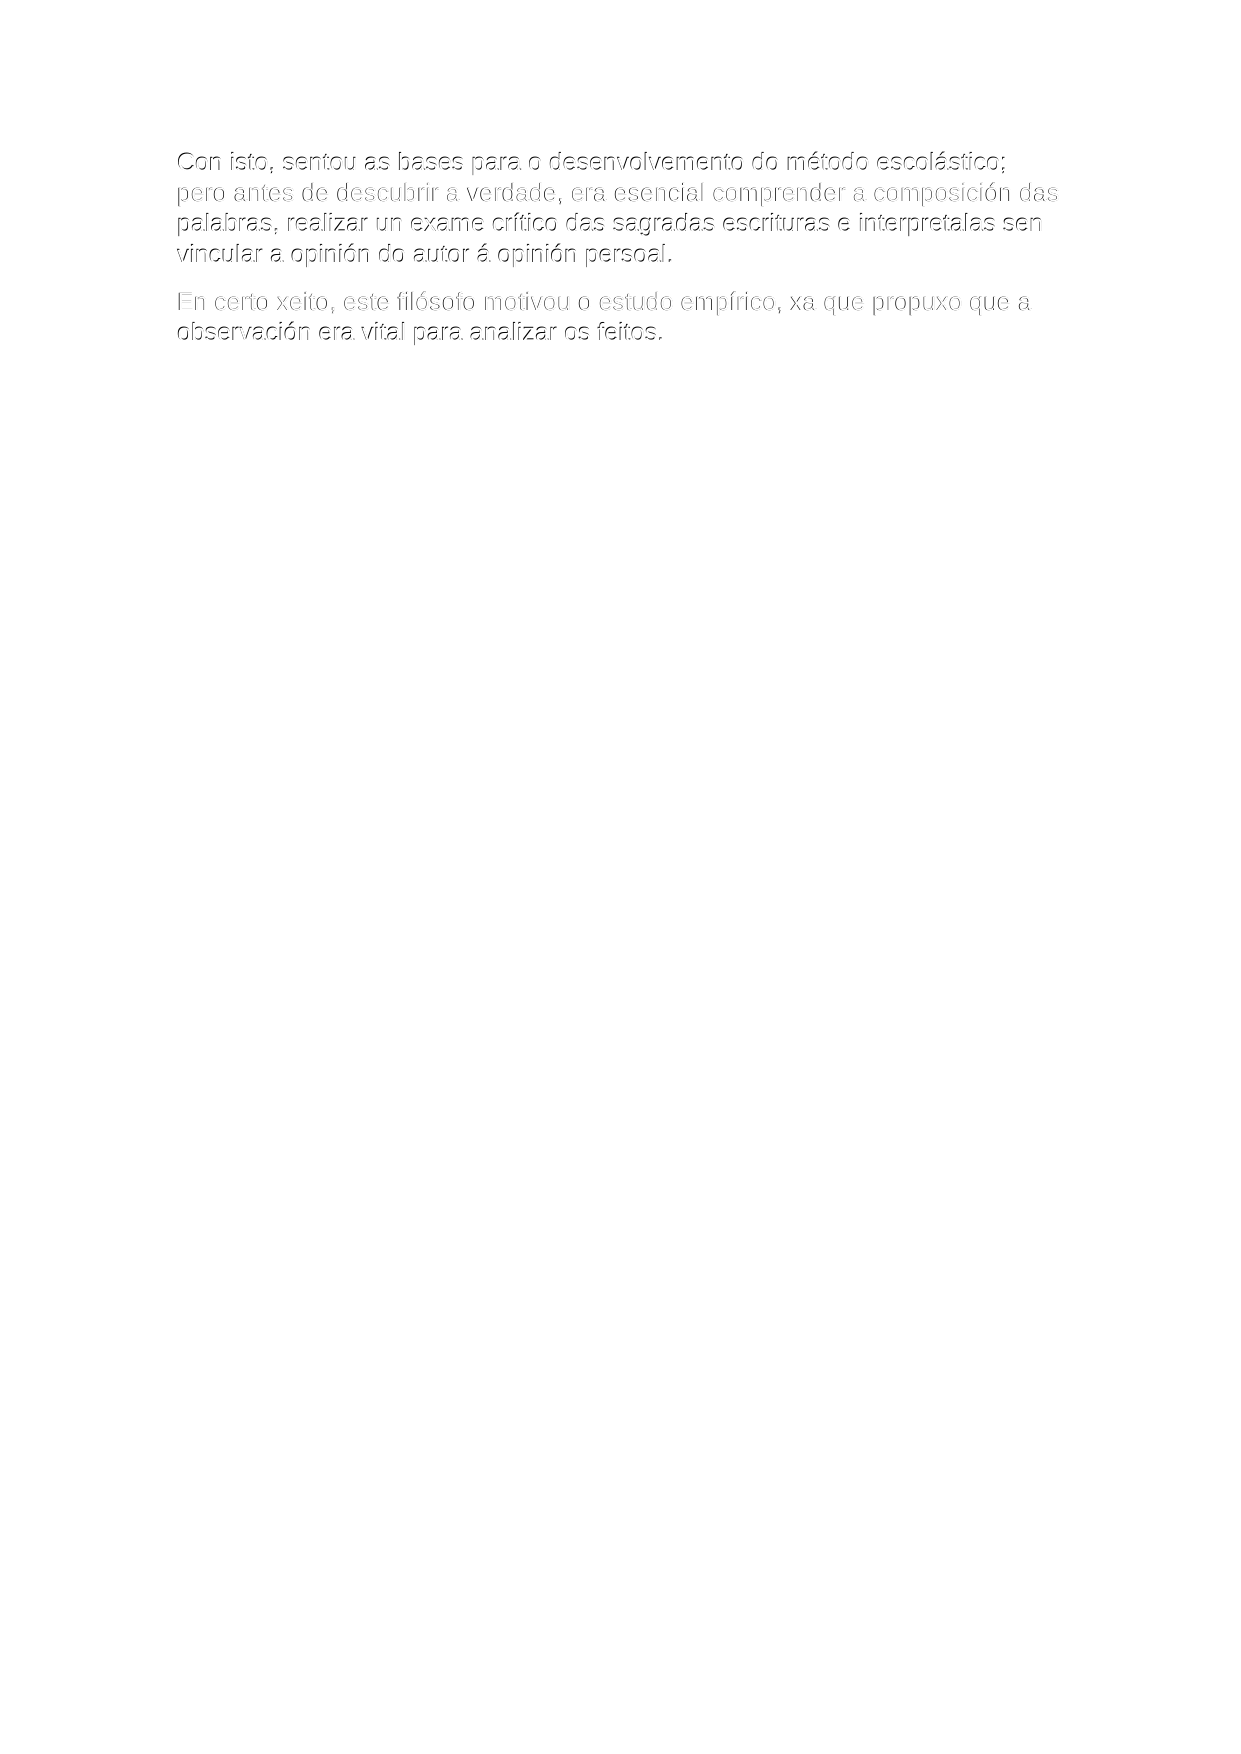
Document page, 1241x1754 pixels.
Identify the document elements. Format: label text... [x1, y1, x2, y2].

text En certo xeito, este filósofo motivou o estudo empírico, xa que propuxo que a observación era vital para analizar os feitos. [177, 287, 1063, 347]
text Con isto, sentou as bases para o desenvolvemento do método escolástico; pero antes de descubrir a verdade, era esencial comprender a composición das palabras, realizar un exame crítico das sagradas escrituras e interpretalas sen vincular a opinión do autor á opinión persoal. [177, 148, 1063, 268]
